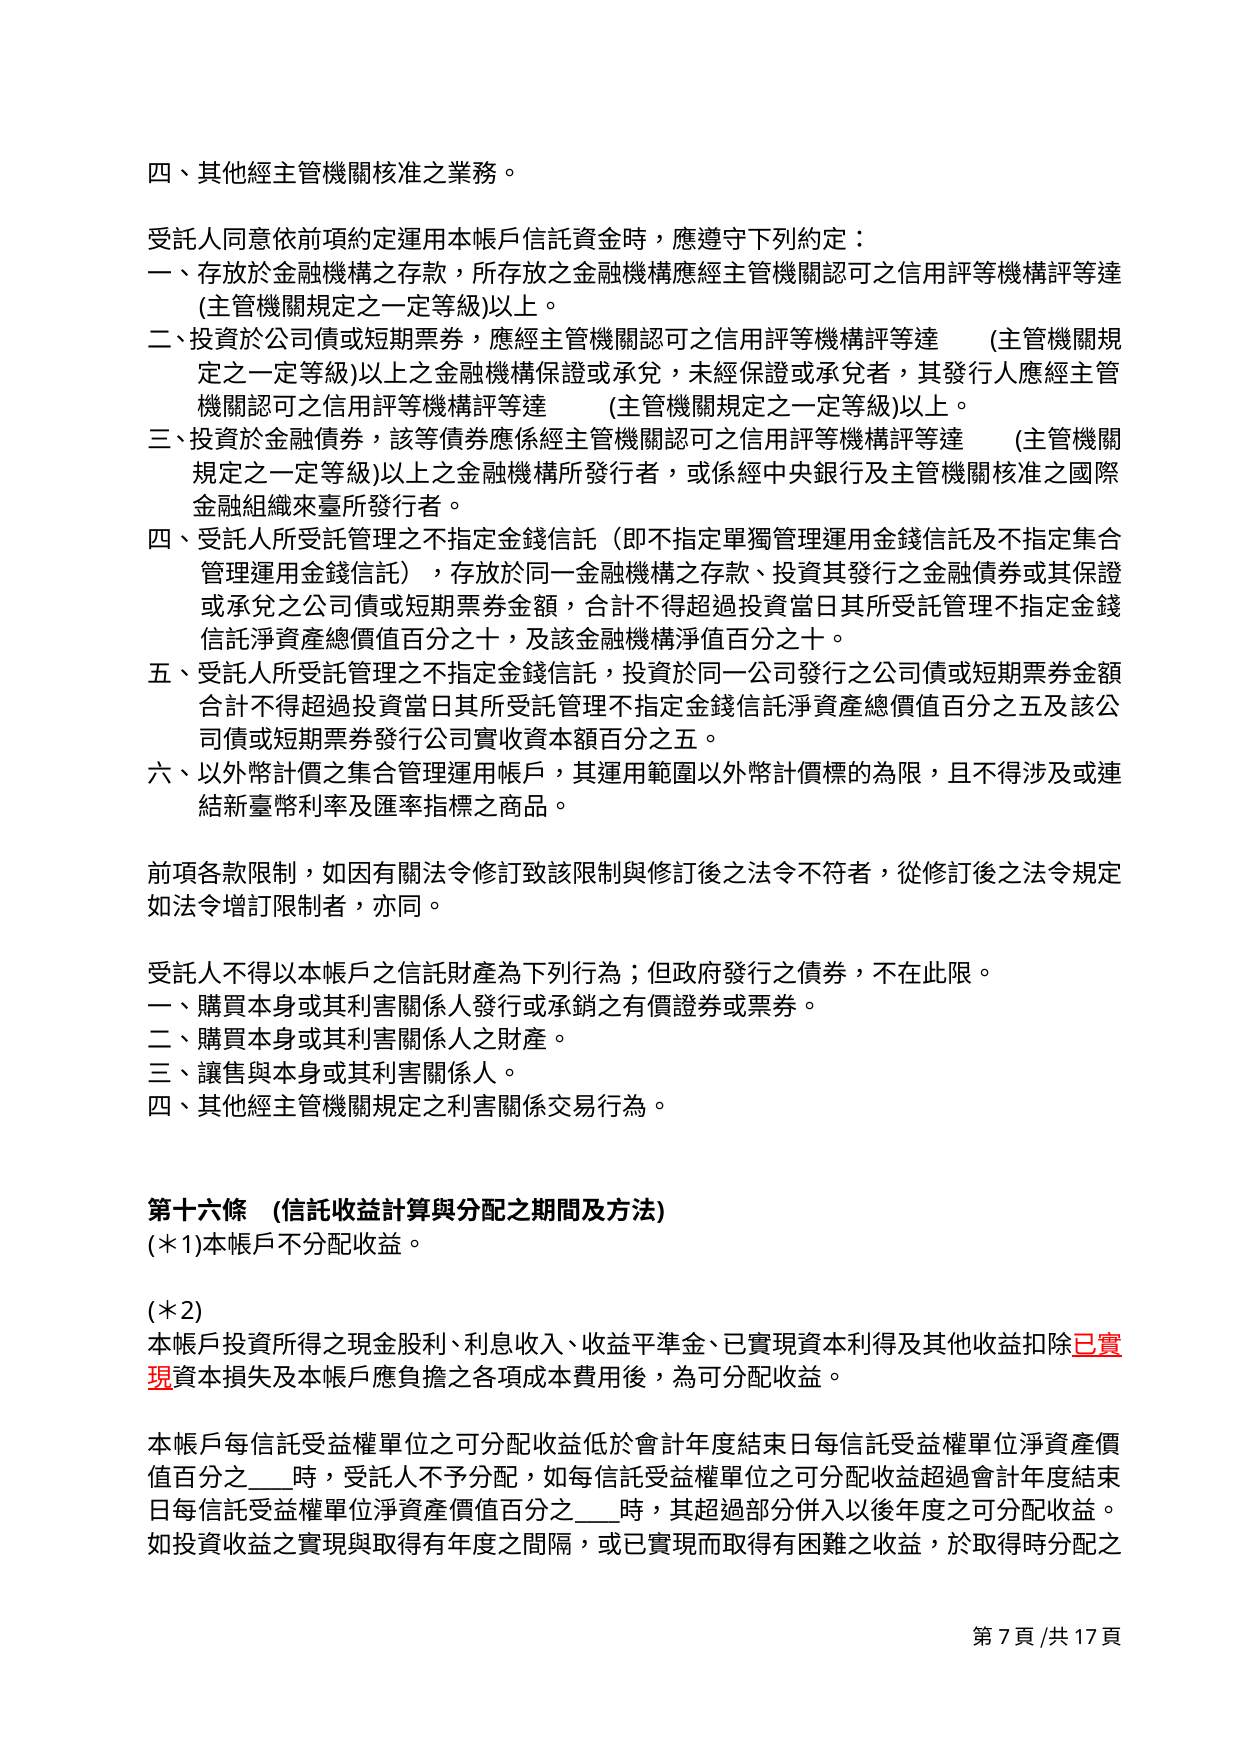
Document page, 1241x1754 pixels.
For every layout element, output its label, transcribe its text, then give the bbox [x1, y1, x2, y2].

text 受託人同意依前項約定運用本帳戶信託資金時，應遵守下列約定： [148, 222, 1122, 256]
text 三、讓售與本身或其利害關係人。 [148, 1056, 1122, 1089]
text 一、購買本身或其利害關係人發行或承銷之有價證券或票券。 [148, 989, 1122, 1022]
text 二、購買本身或其利害關係人之財產。 [148, 1022, 1122, 1056]
text 一、存放於金融機構之存款，所存放之金融機構應經主管機關認可之信用評等機構評等達 (主管機關規定之一定等級)以上。 [148, 256, 1122, 322]
text 前項各款限制，如因有關法令修訂致該限制與修訂後之法令不符者，從修訂後之法令規定。如法令增訂限制者，亦同。 [148, 856, 1122, 922]
text 三、投資於金融債券，該等債券應係經主管機關認可之信用評等機構評等達 (主管機關規定之一定等級)以上之金融機構所發行者，或係經中央銀行及主管機關核准之國際金融組織來臺所發行者。 [148, 422, 1122, 522]
text (＊1)本帳戶不分配收益。 [148, 1226, 1122, 1260]
text 受託人不得以本帳戶之信託財產為下列行為；但政府發行之債券，不在此限。 [148, 956, 1122, 989]
text (＊2) [148, 1293, 1122, 1326]
text 本帳戶每信託受益權單位之可分配收益低於會計年度結束日每信託受益權單位淨資產價值百分之____時，受託人不予分配，如每信託受益權單位之可分配收益超過會計年度結束日每信託受益權單位淨資產價值百分之____時，其超過部分併入以後年度之可分配收益。如投資收益之實現與取得有年度之間隔，或已實現而取得有困難之收益，於取得時分配之。 [148, 1426, 1122, 1560]
text 五、受託人所受託管理之不指定金錢信託，投資於同一公司發行之公司債或短期票券金額，合計不得超過投資當日其所受託管理不指定金錢信託淨資產總價值百分之五及該公司債或短期票券發行公司實收資本額百分之五。 [148, 656, 1122, 756]
text 六、以外幣計價之集合管理運用帳戶，其運用範圍以外幣計價標的為限，且不得涉及或連結新臺幣利率及匯率指標之商品。 [148, 756, 1122, 822]
text 二、投資於公司債或短期票券，應經主管機關認可之信用評等機構評等達 (主管機關規定之一定等級)以上之金融機構保證或承兌，未經保證或承兌者，其發行人應經主管機關認可之信用評等機構評等達 (主管機關規定之一定等級)以上。 [148, 322, 1122, 422]
text 四、受託人所受託管理之不指定金錢信託（即不指定單獨管理運用金錢信託及不指定集合管理運用金錢信託），存放於同一金融機構之存款、投資其發行之金融債券或其保證或承兌之公司債或短期票券金額，合計不得超過投資當日其所受託管理不指定金錢信託淨資產總價值百分之十，及該金融機構淨值百分之十。 [148, 522, 1122, 656]
text 本帳戶投資所得之現金股利、利息收入、收益平準金、已實現資本利得及其他收益扣除已實現資本損失及本帳戶應負擔之各項成本費用後，為可分配收益。 [148, 1326, 1122, 1393]
text 四、其他經主管機關規定之利害關係交易行為。 [148, 1089, 1122, 1122]
text 第十六條 (信託收益計算與分配之期間及方法) [148, 1193, 1122, 1226]
text 四、其他經主管機關核准之業務。 [148, 156, 1122, 189]
